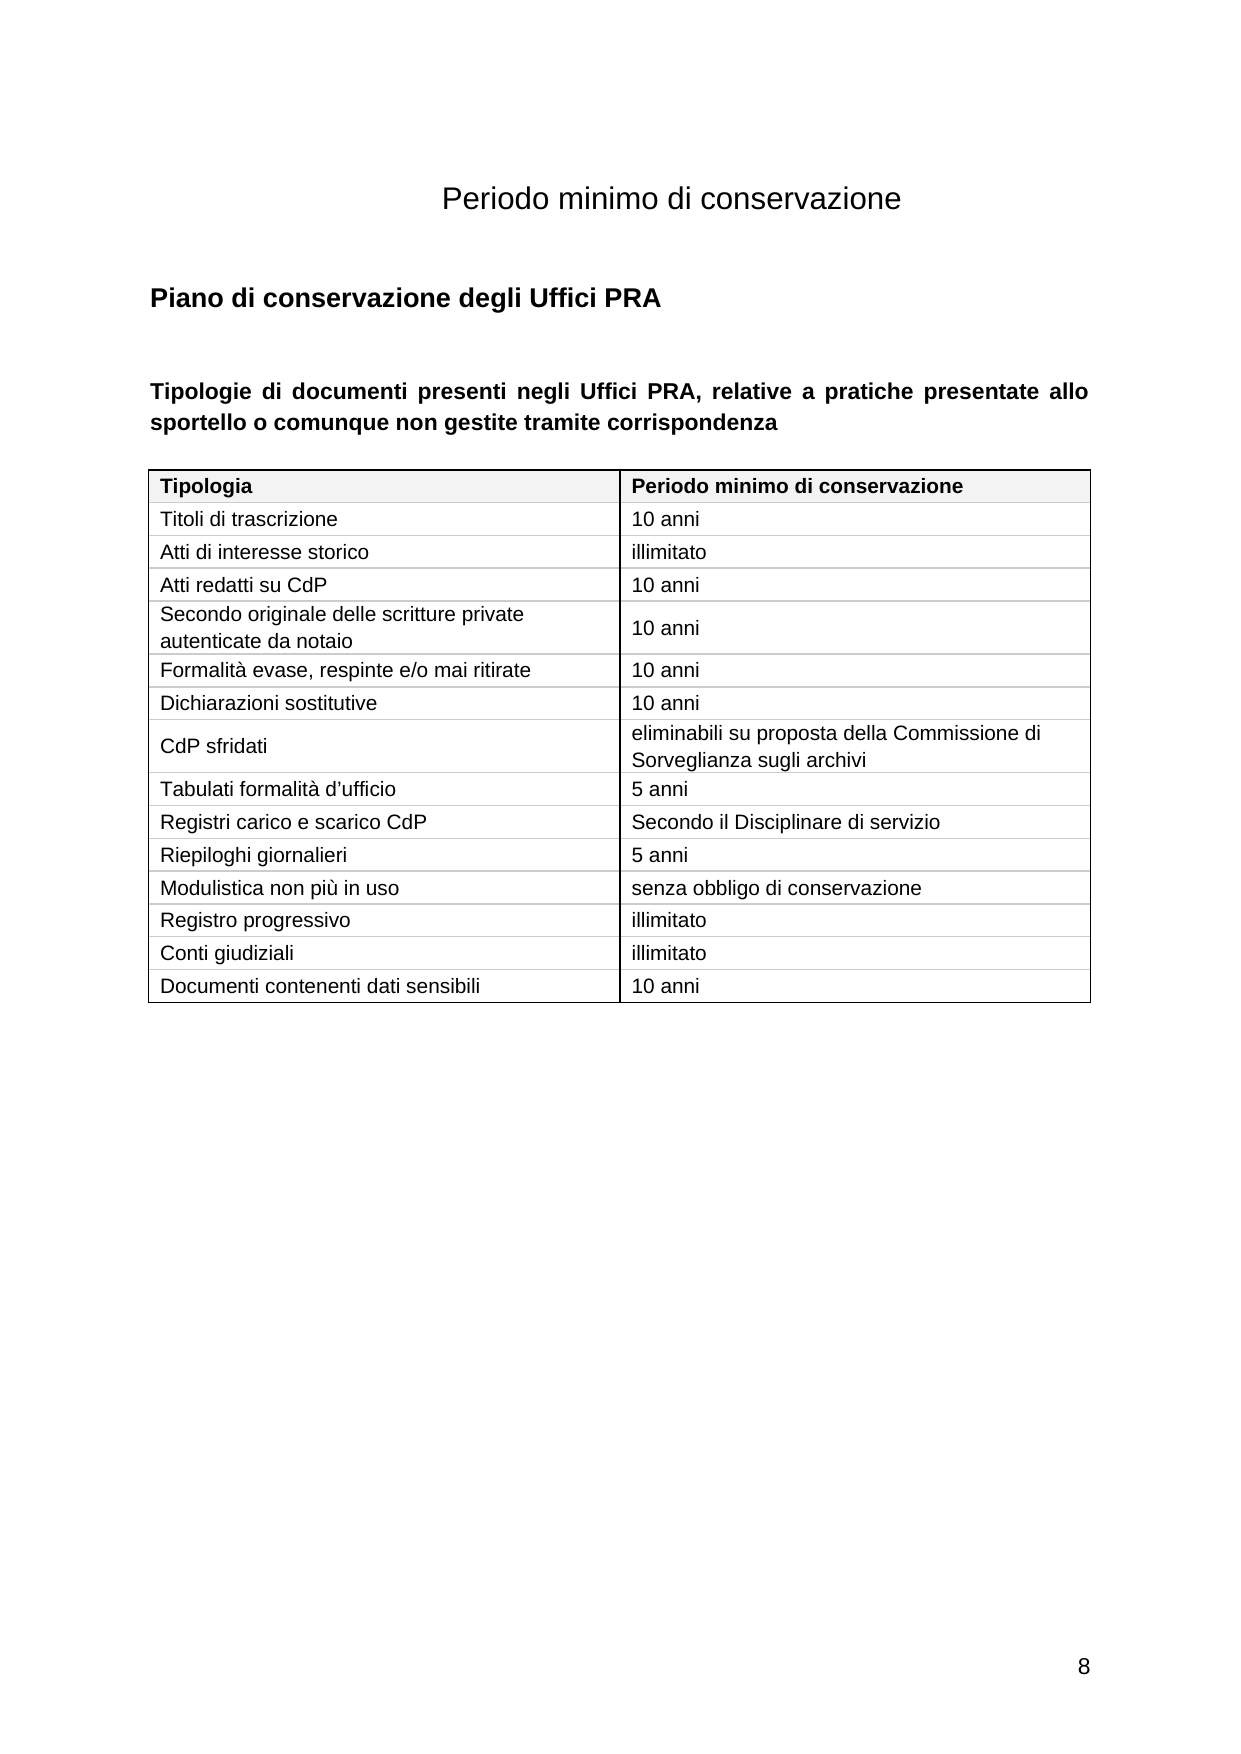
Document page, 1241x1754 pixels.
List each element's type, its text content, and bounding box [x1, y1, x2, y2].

table_cell 5 anni [621, 773, 1090, 804]
table_cell illimitato [621, 905, 1090, 936]
table_cell Formalità evase, respinte e/o mai ritirate [149, 655, 619, 686]
text Tipologie di documenti presenti negli Uffici PRA, relative a pratiche presentate allo sportello o comunque non gestite tramite corrispondenza [150, 378, 1090, 435]
table_cell senza obbligo di conservazione [621, 872, 1090, 903]
table_cell Documenti contenenti dati sensibili [149, 970, 619, 1001]
table_cell Atti redatti su CdP [149, 569, 619, 600]
table_cell 5 anni [621, 839, 1090, 870]
table_header Tipologia [149, 471, 619, 502]
table_cell Atti di interesse storico [149, 536, 619, 567]
table_cell Secondo originale delle scritture private autenticate da notaio [149, 602, 619, 653]
table_cell Secondo il Disciplinare di servizio [621, 806, 1090, 837]
table_cell Registri carico e scarico CdP [149, 806, 619, 837]
table_cell illimitato [621, 536, 1090, 567]
table_header Periodo minimo di conservazione [621, 471, 1090, 502]
table_cell 10 anni [621, 503, 1090, 534]
table_cell Dichiarazioni sostitutive [149, 688, 619, 719]
text Piano di conservazione degli Uffici PRA [150, 282, 1090, 313]
table_cell Riepiloghi giornalieri [149, 839, 619, 870]
table_cell 10 anni [621, 655, 1090, 686]
table_cell Titoli di trascrizione [149, 503, 619, 534]
text Periodo minimo di conservazione [253, 180, 1090, 216]
table_cell Modulistica non più in uso [149, 872, 619, 903]
table_cell 10 anni [621, 970, 1090, 1001]
table_cell Tabulati formalità d’ufficio [149, 773, 619, 804]
table_cell 10 anni [621, 688, 1090, 719]
table_cell 10 anni [621, 602, 1090, 653]
table_cell illimitato [621, 937, 1090, 969]
table_cell eliminabili su proposta della Commissione di Sorveglianza sugli archivi [621, 720, 1090, 772]
table_cell CdP sfridati [149, 720, 619, 772]
table_cell Registro progressivo [149, 905, 619, 936]
table_cell Conti giudiziali [149, 937, 619, 969]
table_cell 10 anni [621, 569, 1090, 600]
